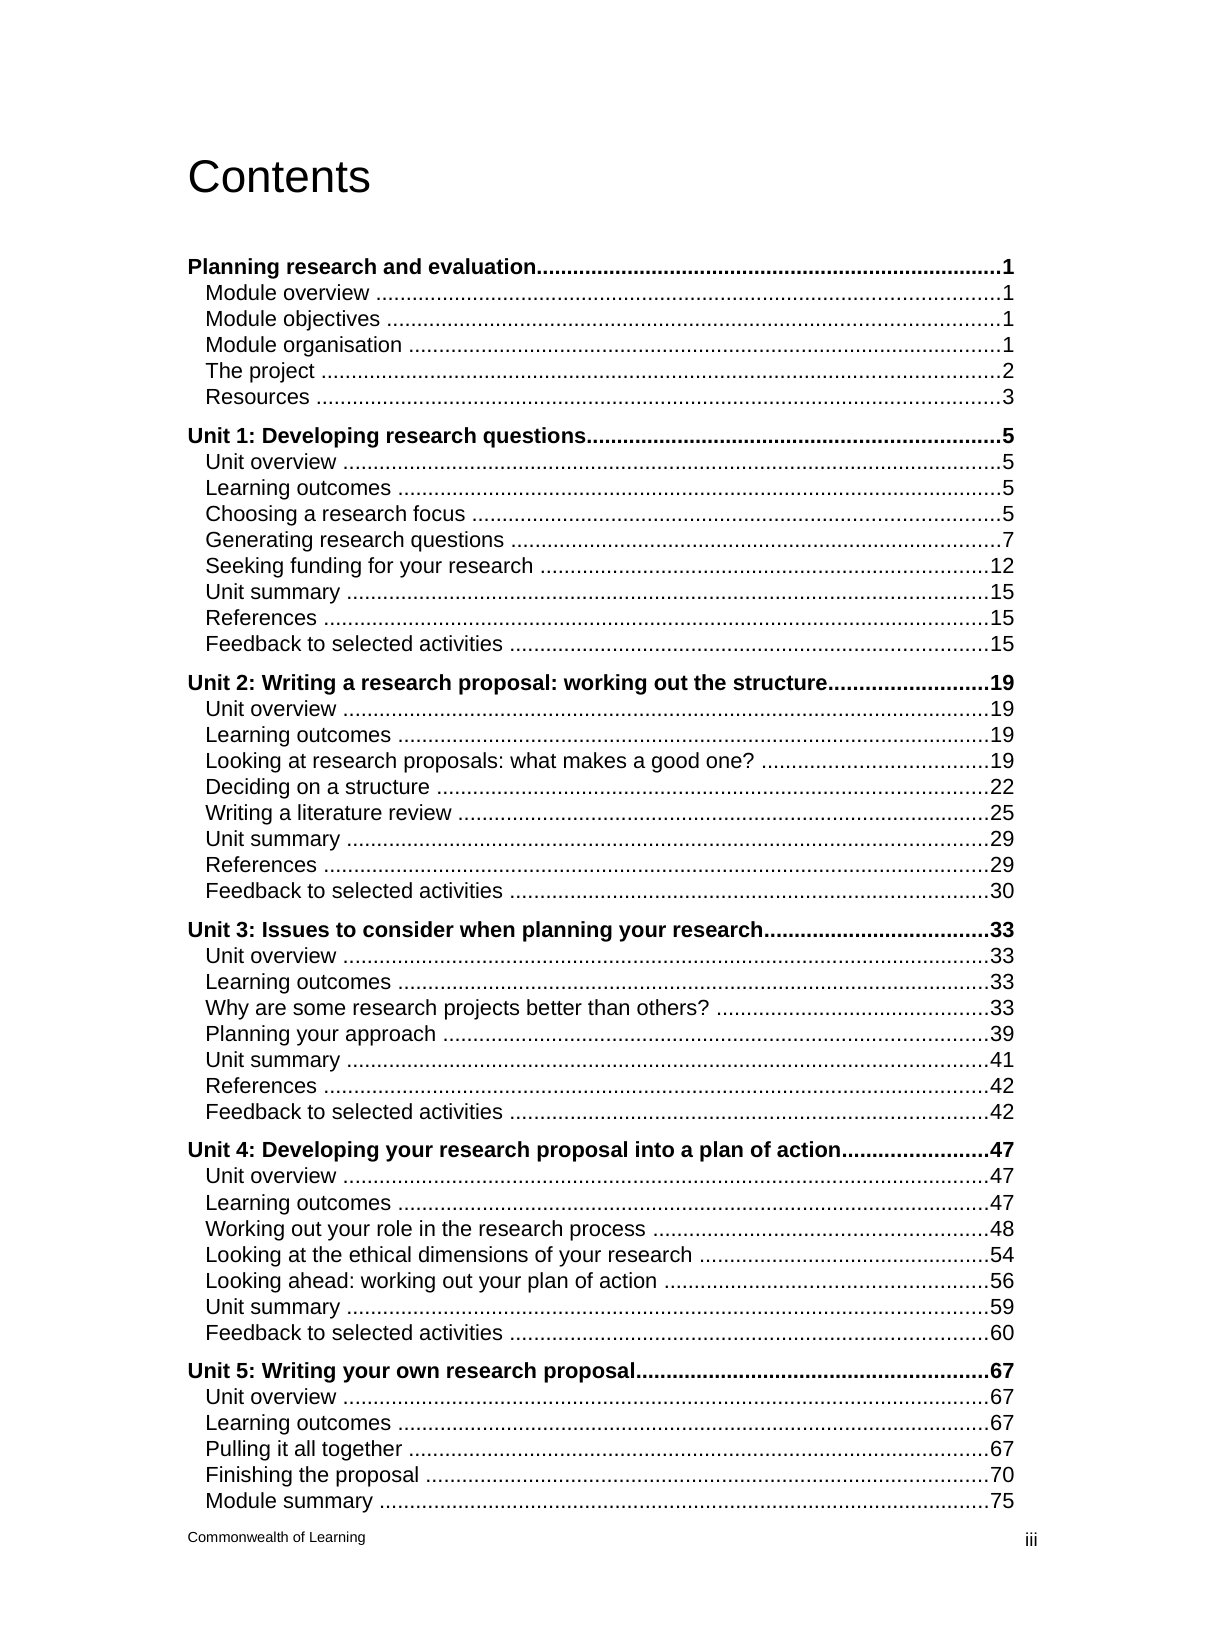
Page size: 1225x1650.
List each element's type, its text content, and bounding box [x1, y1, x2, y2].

text References 15 [205, 605, 1037, 631]
text References 29 [205, 852, 1037, 878]
text Why are some research projects better than others? 33 [205, 994, 1037, 1020]
text Looking at the ethical dimensions of your research 54 [205, 1241, 1037, 1267]
text Learning outcomes 19 [205, 721, 1037, 747]
text Feedback to selected activities 15 [205, 631, 1037, 657]
text Working out your role in the research process 48 [205, 1215, 1037, 1241]
text Learning outcomes 47 [205, 1189, 1037, 1215]
text The project 2 [205, 358, 1037, 384]
text Unit summary 59 [205, 1293, 1037, 1319]
text Unit summary 29 [205, 826, 1037, 852]
text Feedback to selected activities 42 [205, 1098, 1037, 1124]
text Learning outcomes 67 [205, 1410, 1037, 1436]
text Module organisation 1 [205, 332, 1037, 358]
text Resources 3 [205, 384, 1037, 410]
text Unit 4: Developing your research proposal into a plan of action 47 [187, 1137, 1037, 1163]
text Writing a literature review 25 [205, 799, 1037, 826]
text Module summary 75 [205, 1488, 1037, 1514]
text Unit 1: Developing research questions 5 [187, 422, 1037, 448]
text Planning your approach 39 [205, 1020, 1037, 1046]
text Finishing the proposal 70 [205, 1462, 1037, 1488]
text Unit summary 41 [205, 1046, 1037, 1072]
text Learning outcomes 5 [205, 474, 1037, 501]
text Generating research questions 7 [205, 527, 1037, 553]
text Unit summary 15 [205, 579, 1037, 605]
text Planning research and evaluation 1 [187, 254, 1037, 280]
text Unit overview 33 [205, 942, 1037, 968]
text Unit 5: Writing your own research proposal 67 [187, 1358, 1037, 1384]
text Unit 3: Issues to consider when planning your research 33 [187, 916, 1037, 942]
text References 42 [205, 1072, 1037, 1098]
text Pulling it all together 67 [205, 1436, 1037, 1462]
text Unit overview 19 [205, 695, 1037, 721]
text Looking ahead: working out your plan of action 56 [205, 1267, 1037, 1293]
text Deciding on a structure 22 [205, 773, 1037, 799]
text Contents [187, 150, 1037, 203]
text Feedback to selected activities 30 [205, 878, 1037, 904]
text Unit overview 67 [205, 1384, 1037, 1410]
text Unit 2: Writing a research proposal: working out the structure 19 [187, 669, 1037, 695]
text Feedback to selected activities 60 [205, 1319, 1037, 1345]
text Module objectives 1 [205, 306, 1037, 332]
text Unit overview 5 [205, 448, 1037, 474]
text Unit overview 47 [205, 1163, 1037, 1189]
text Learning outcomes 33 [205, 968, 1037, 994]
text Looking at research proposals: what makes a good one? 19 [205, 747, 1037, 773]
text Seeking funding for your research 12 [205, 553, 1037, 579]
text Choosing a research focus 5 [205, 501, 1037, 527]
text Module overview 1 [205, 280, 1037, 306]
